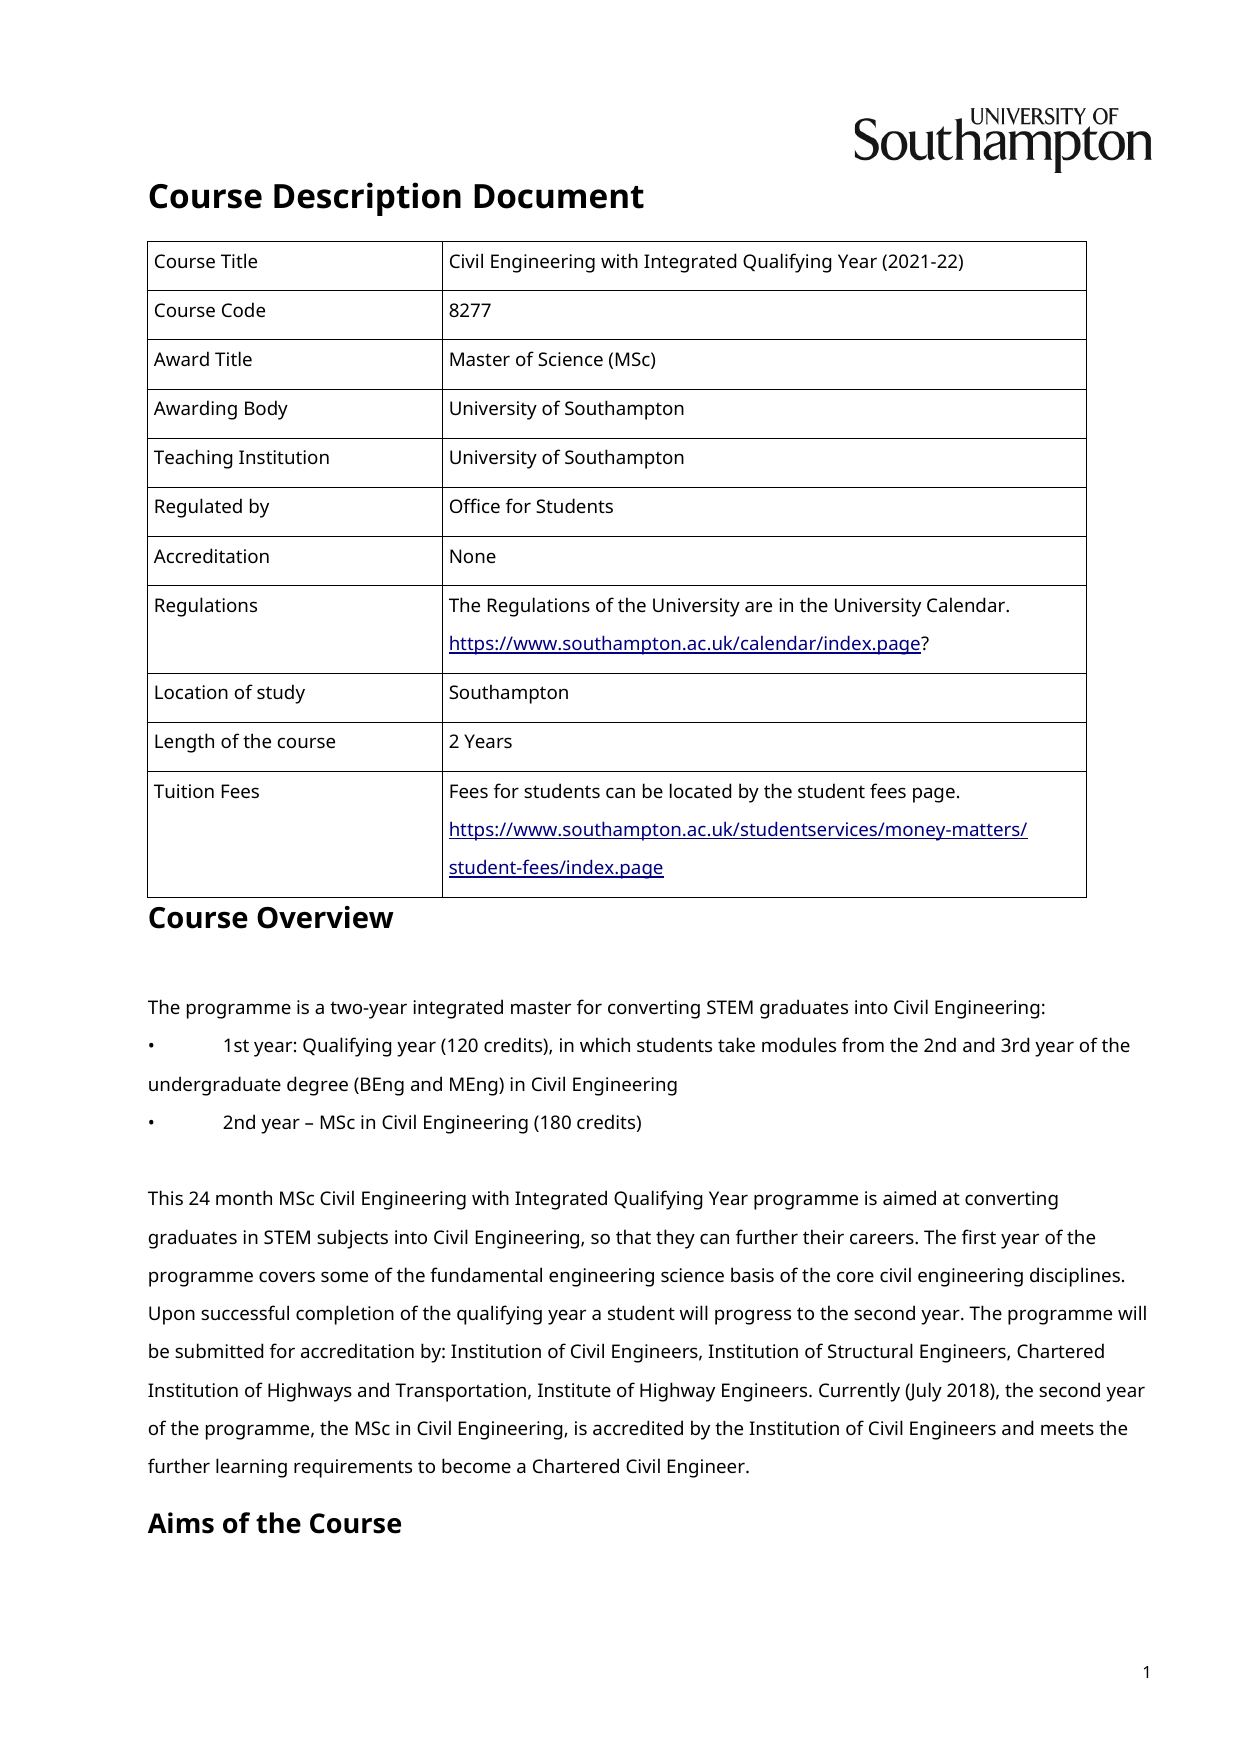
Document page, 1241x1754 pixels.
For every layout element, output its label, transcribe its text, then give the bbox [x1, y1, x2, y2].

table_cell Southampton [443, 674, 1086, 722]
table_cell Length of the course [148, 723, 442, 771]
table_cell None [443, 537, 1086, 585]
table_cell Award Title [148, 340, 442, 388]
table_cell Master of Science (MSc) [443, 340, 1086, 388]
subtitle Course Overview [148, 898, 1152, 937]
table_cell Course Code [148, 291, 442, 339]
table_cell Accreditation [148, 537, 442, 585]
subtitle Course Description Document [148, 173, 1152, 218]
table_cell University of Southampton [443, 390, 1086, 438]
table_cell The Regulations of the University are in the University Calendar. https://www.southampton.ac.uk/calendar/index.page? [443, 586, 1086, 673]
subtitle Aims of the Course [148, 1504, 1152, 1541]
table_cell 8277 [443, 291, 1086, 339]
table_cell Location of study [148, 674, 442, 722]
table_cell 2 Years [443, 723, 1086, 771]
table_cell Teaching Institution [148, 439, 442, 487]
table_cell Regulated by [148, 488, 442, 536]
table_cell Regulations [148, 586, 442, 673]
table_header Civil Engineering with Integrated Qualifying Year (2021-22) [443, 242, 1086, 290]
table_cell Fees for students can be located by the student fees page. https://www.southampton.ac.uk/studentservices/money-matters/student-fees/index.page [443, 772, 1086, 897]
table_cell Tuition Fees [148, 772, 442, 897]
text The programme is a two-year integrated master for converting STEM graduates into Civil Engineering: • 1st year: Qualifying year (120 credits), in which students take modules from the 2nd and 3rd year of the undergraduate degree (BEng and MEng) in Civil Engineering • 2nd year – MSc in Civil Engineering (180 credits) This 24 month MSc Civil Engineering with Integrated Qualifying Year programme is aimed at converting graduates in STEM subjects into Civil Engineering, so that they can further their careers. The first year of the programme covers some of the fundamental engineering science basis of the core civil engineering disciplines. Upon successful completion of the qualifying year a student will progress to the second year. The programme will be submitted for accreditation by: Institution of Civil Engineers, Institution of Structural Engineers, Chartered Institution of Highways and Transportation, Institute of Highway Engineers. Currently (July 2018), the second year of the programme, the MSc in Civil Engineering, is accredited by the Institution of Civil Engineers and meets the further learning requirements to become a Chartered Civil Engineer. [148, 994, 1152, 1479]
table_cell Awarding Body [148, 390, 442, 438]
table_header Course Title [148, 242, 442, 290]
table_cell Office for Students [443, 488, 1086, 536]
table_cell University of Southampton [443, 439, 1086, 487]
